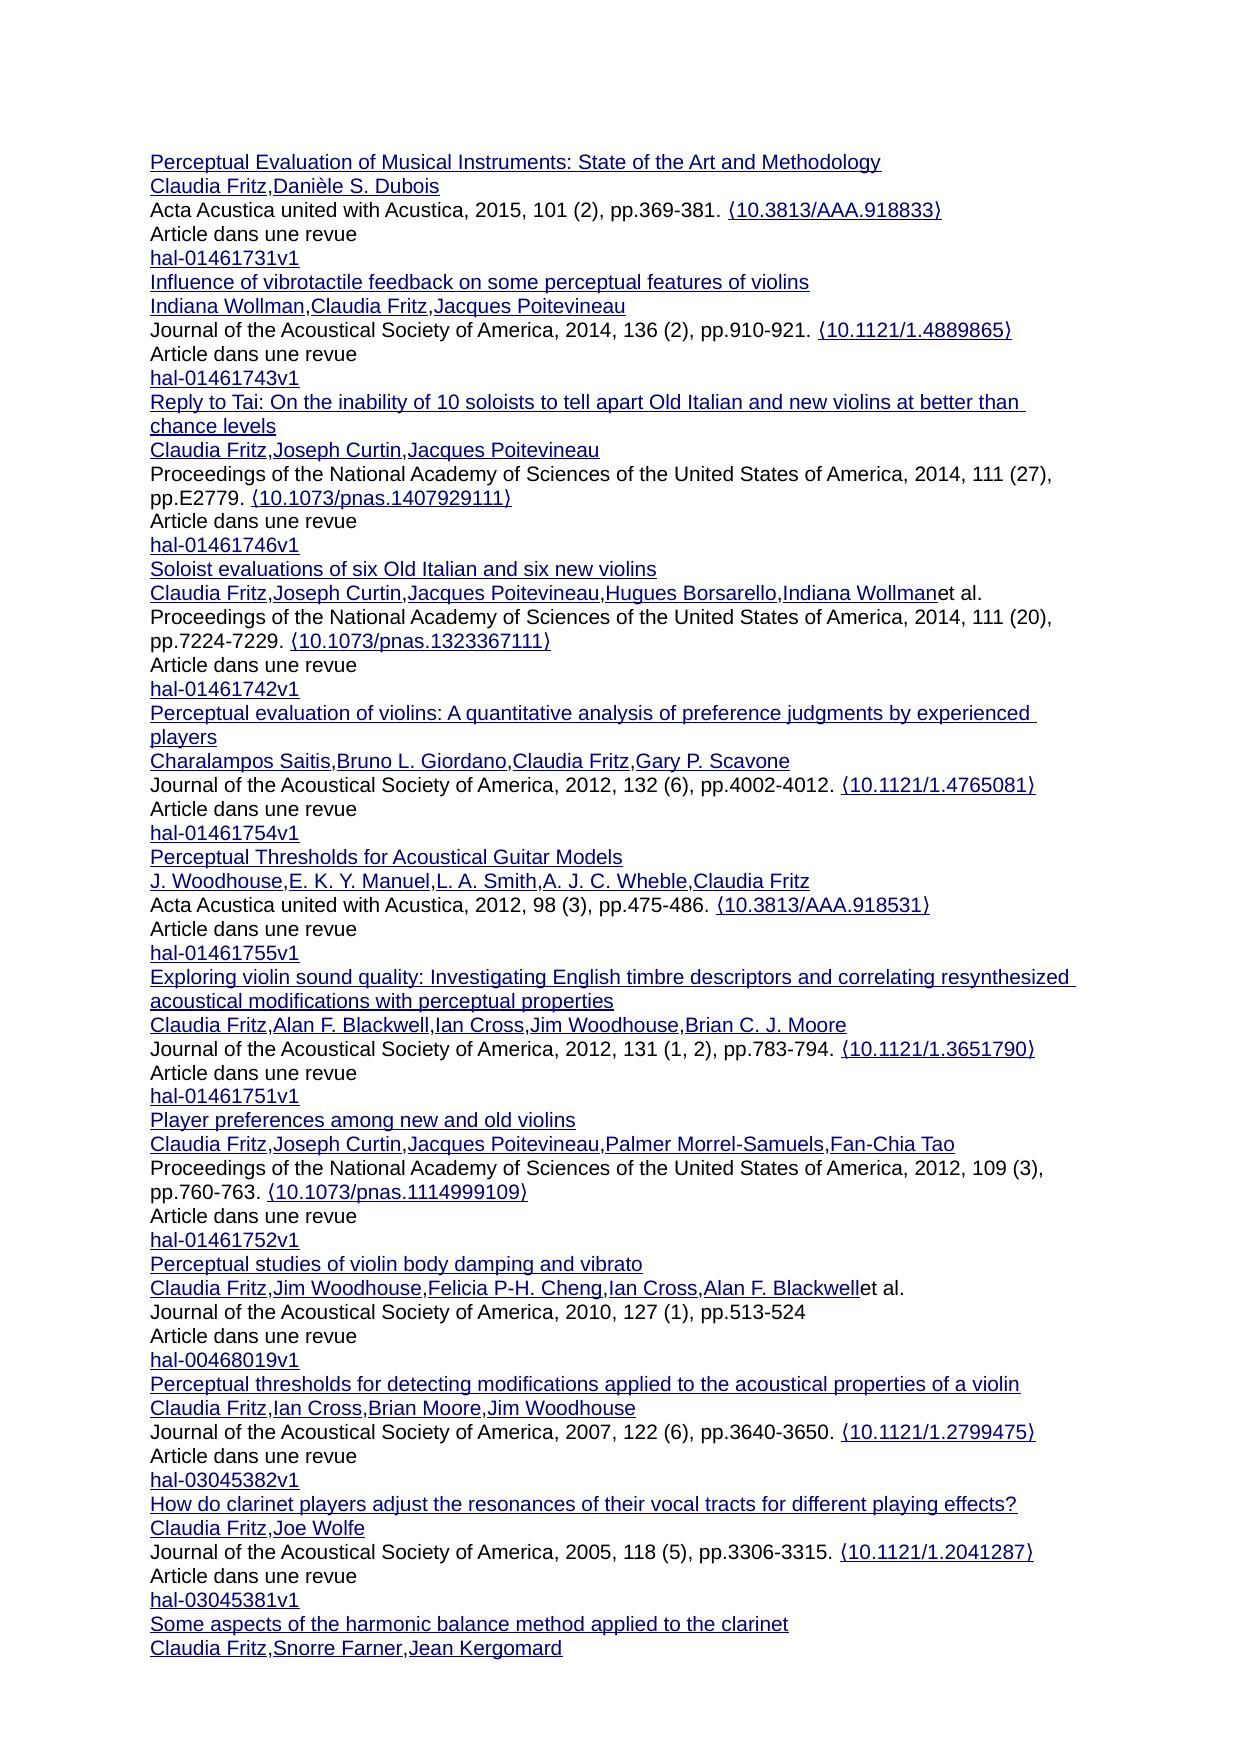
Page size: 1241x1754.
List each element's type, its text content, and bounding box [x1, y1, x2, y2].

table_cell Perceptual Evaluation of Musical Instruments: State of the Art and Methodology Claudia Fritz,Danièle S. Dubois Acta Acustica united with Acustica, 2015, 101 (2), pp.369-381. ⟨10.3813/AAA.918833⟩ Article dans une revue hal-01461731v1 [150, 150, 1090, 270]
table_cell Soloist evaluations of six Old Italian and six new violins Claudia Fritz,Joseph Curtin,Jacques Poitevineau,Hugues Borsarello,Indiana Wollmanet al. Proceedings of the National Academy of Sciences of the United States of America, 2014, 111 (20), pp.7224-7229. ⟨10.1073/pnas.1323367111⟩ Article dans une revue hal-01461742v1 [150, 557, 1090, 701]
table_cell How do clarinet players adjust the resonances of their vocal tracts for different playing effects? Claudia Fritz,Joe Wolfe Journal of the Acoustical Society of America, 2005, 118 (5), pp.3306-3315. ⟨10.1121/1.2041287⟩ Article dans une revue hal-03045381v1 [150, 1492, 1090, 1611]
table_cell Player preferences among new and old violins Claudia Fritz,Joseph Curtin,Jacques Poitevineau,Palmer Morrel-Samuels,Fan-Chia Tao Proceedings of the National Academy of Sciences of the United States of America, 2012, 109 (3), pp.760-763. ⟨10.1073/pnas.1114999109⟩ Article dans une revue hal-01461752v1 [150, 1108, 1090, 1252]
table_cell Influence of vibrotactile feedback on some perceptual features of violins Indiana Wollman,Claudia Fritz,Jacques Poitevineau Journal of the Acoustical Society of America, 2014, 136 (2), pp.910-921. ⟨10.1121/1.4889865⟩ Article dans une revue hal-01461743v1 [150, 270, 1090, 389]
table_cell Perceptual Thresholds for Acoustical Guitar Models J. Woodhouse,E. K. Y. Manuel,L. A. Smith,A. J. C. Wheble,Claudia Fritz Acta Acustica united with Acustica, 2012, 98 (3), pp.475-486. ⟨10.3813/AAA.918531⟩ Article dans une revue hal-01461755v1 [150, 845, 1090, 964]
table_cell Perceptual studies of violin body damping and vibrato Claudia Fritz,Jim Woodhouse,Felicia P-H. Cheng,Ian Cross,Alan F. Blackwellet al. Journal of the Acoustical Society of America, 2010, 127 (1), pp.513-524 Article dans une revue hal-00468019v1 [150, 1252, 1090, 1372]
table_cell Perceptual evaluation of violins: A quantitative analysis of preference judgments by experienced players Charalampos Saitis,Bruno L. Giordano,Claudia Fritz,Gary P. Scavone Journal of the Acoustical Society of America, 2012, 132 (6), pp.4002-4012. ⟨10.1121/1.4765081⟩ Article dans une revue hal-01461754v1 [150, 701, 1090, 845]
table_cell Reply to Tai: On the inability of 10 soloists to tell apart Old Italian and new violins at better than chance levels Claudia Fritz,Joseph Curtin,Jacques Poitevineau Proceedings of the National Academy of Sciences of the United States of America, 2014, 111 (27), pp.E2779. ⟨10.1073/pnas.1407929111⟩ Article dans une revue hal-01461746v1 [150, 390, 1090, 557]
table_cell Exploring violin sound quality: Investigating English timbre descriptors and correlating resynthesized acoustical modifications with perceptual properties Claudia Fritz,Alan F. Blackwell,Ian Cross,Jim Woodhouse,Brian C. J. Moore Journal of the Acoustical Society of America, 2012, 131 (1, 2), pp.783-794. ⟨10.1121/1.3651790⟩ Article dans une revue hal-01461751v1 [150, 965, 1090, 1108]
table_cell Some aspects of the harmonic balance method applied to the clarinet Claudia Fritz,Snorre Farner,Jean Kergomard [150, 1611, 1090, 1659]
table_cell Perceptual thresholds for detecting modifications applied to the acoustical properties of a violin Claudia Fritz,Ian Cross,Brian Moore,Jim Woodhouse Journal of the Acoustical Society of America, 2007, 122 (6), pp.3640-3650. ⟨10.1121/1.2799475⟩ Article dans une revue hal-03045382v1 [150, 1372, 1090, 1492]
